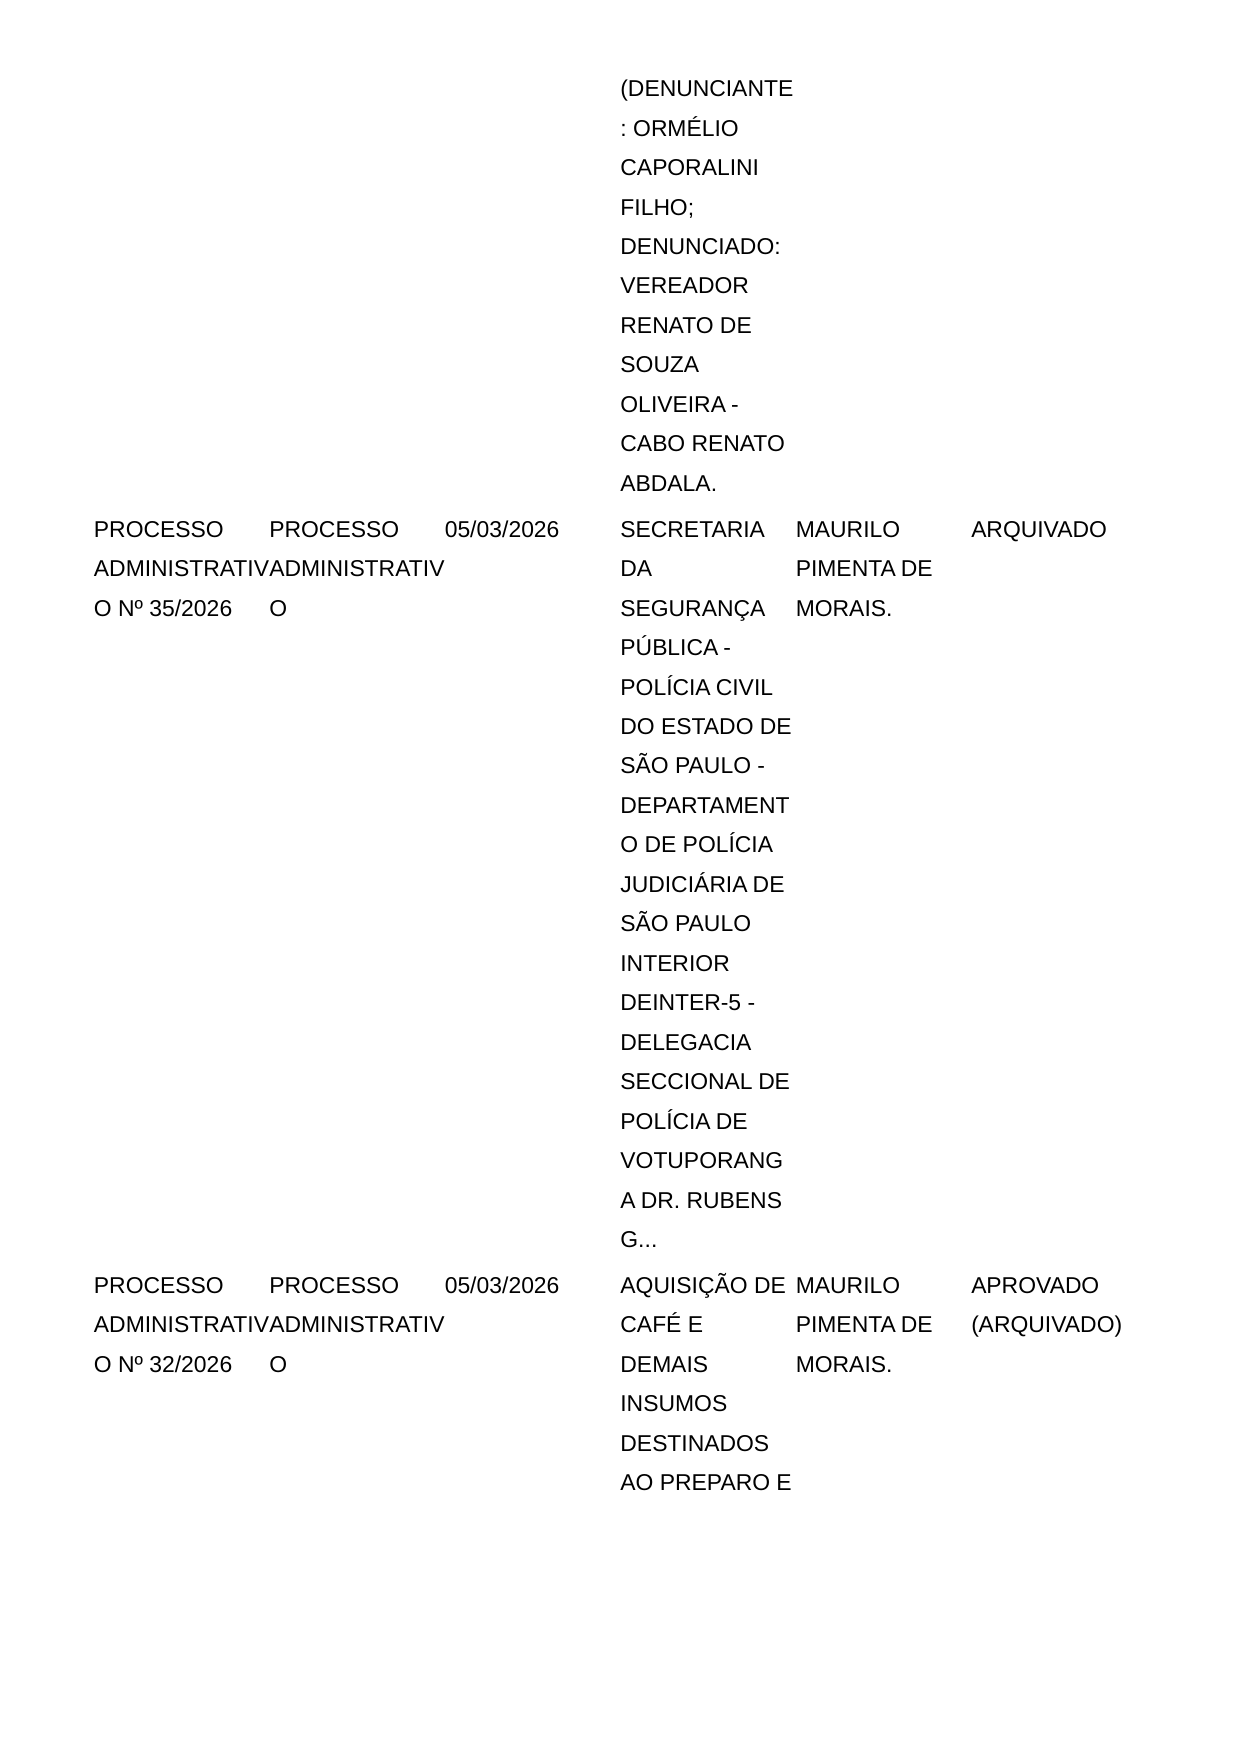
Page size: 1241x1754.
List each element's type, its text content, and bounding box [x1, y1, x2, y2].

table_cell PROCESSO ADMINISTRATIVO [269, 516, 444, 1272]
table_cell MAURILO PIMENTA DE MORAIS. [796, 1272, 971, 1506]
table_cell [971, 75, 1146, 516]
table_cell PROCESSO ADMINISTRATIVO [269, 1272, 444, 1506]
table_cell [269, 75, 444, 516]
table_cell MAURILO PIMENTA DE MORAIS. [796, 516, 971, 1272]
table_cell 05/03/2026 [445, 516, 620, 1272]
table_cell ARQUIVADO [971, 516, 1146, 1272]
table_cell PROCESSO ADMINISTRATIVO Nº 35/2026 [94, 516, 269, 1272]
table_cell 05/03/2026 [445, 1272, 620, 1506]
table_cell [94, 75, 269, 516]
table_cell SECRETARIA DA SEGURANÇA PÚBLICA - POLÍCIA CIVIL DO ESTADO DE SÃO PAULO - DEPARTAMENTO DE POLÍCIA JUDICIÁRIA DE SÃO PAULO INTERIOR DEINTER-5 - DELEGACIA SECCIONAL DE POLÍCIA DE VOTUPORANGA DR. RUBENS G... [620, 516, 796, 1272]
table_cell (DENUNCIANTE: ORMÉLIO CAPORALINI FILHO; DENUNCIADO: VEREADOR RENATO DE SOUZA OLIVEIRA - CABO RENATO ABDALA. [620, 75, 796, 516]
table_cell AQUISIÇÃO DE CAFÉ E DEMAIS INSUMOS DESTINADOS AO PREPARO E AO SERVIMENTO DE BEBIDAS QUENTES, COM ENTREGA PARCELADA E SOB DEMANDA, PARA ATENDER O CONSUMO REGULAR DA CÂMARA MUNICIPAL DE VOTUPORANGA PELO... [620, 1272, 796, 1506]
table_cell PROCESSO ADMINISTRATIVO Nº 32/2026 [94, 1272, 269, 1506]
table_cell [796, 75, 971, 516]
table_cell [445, 75, 620, 516]
table_cell APROVADO (ARQUIVADO) [971, 1272, 1146, 1506]
